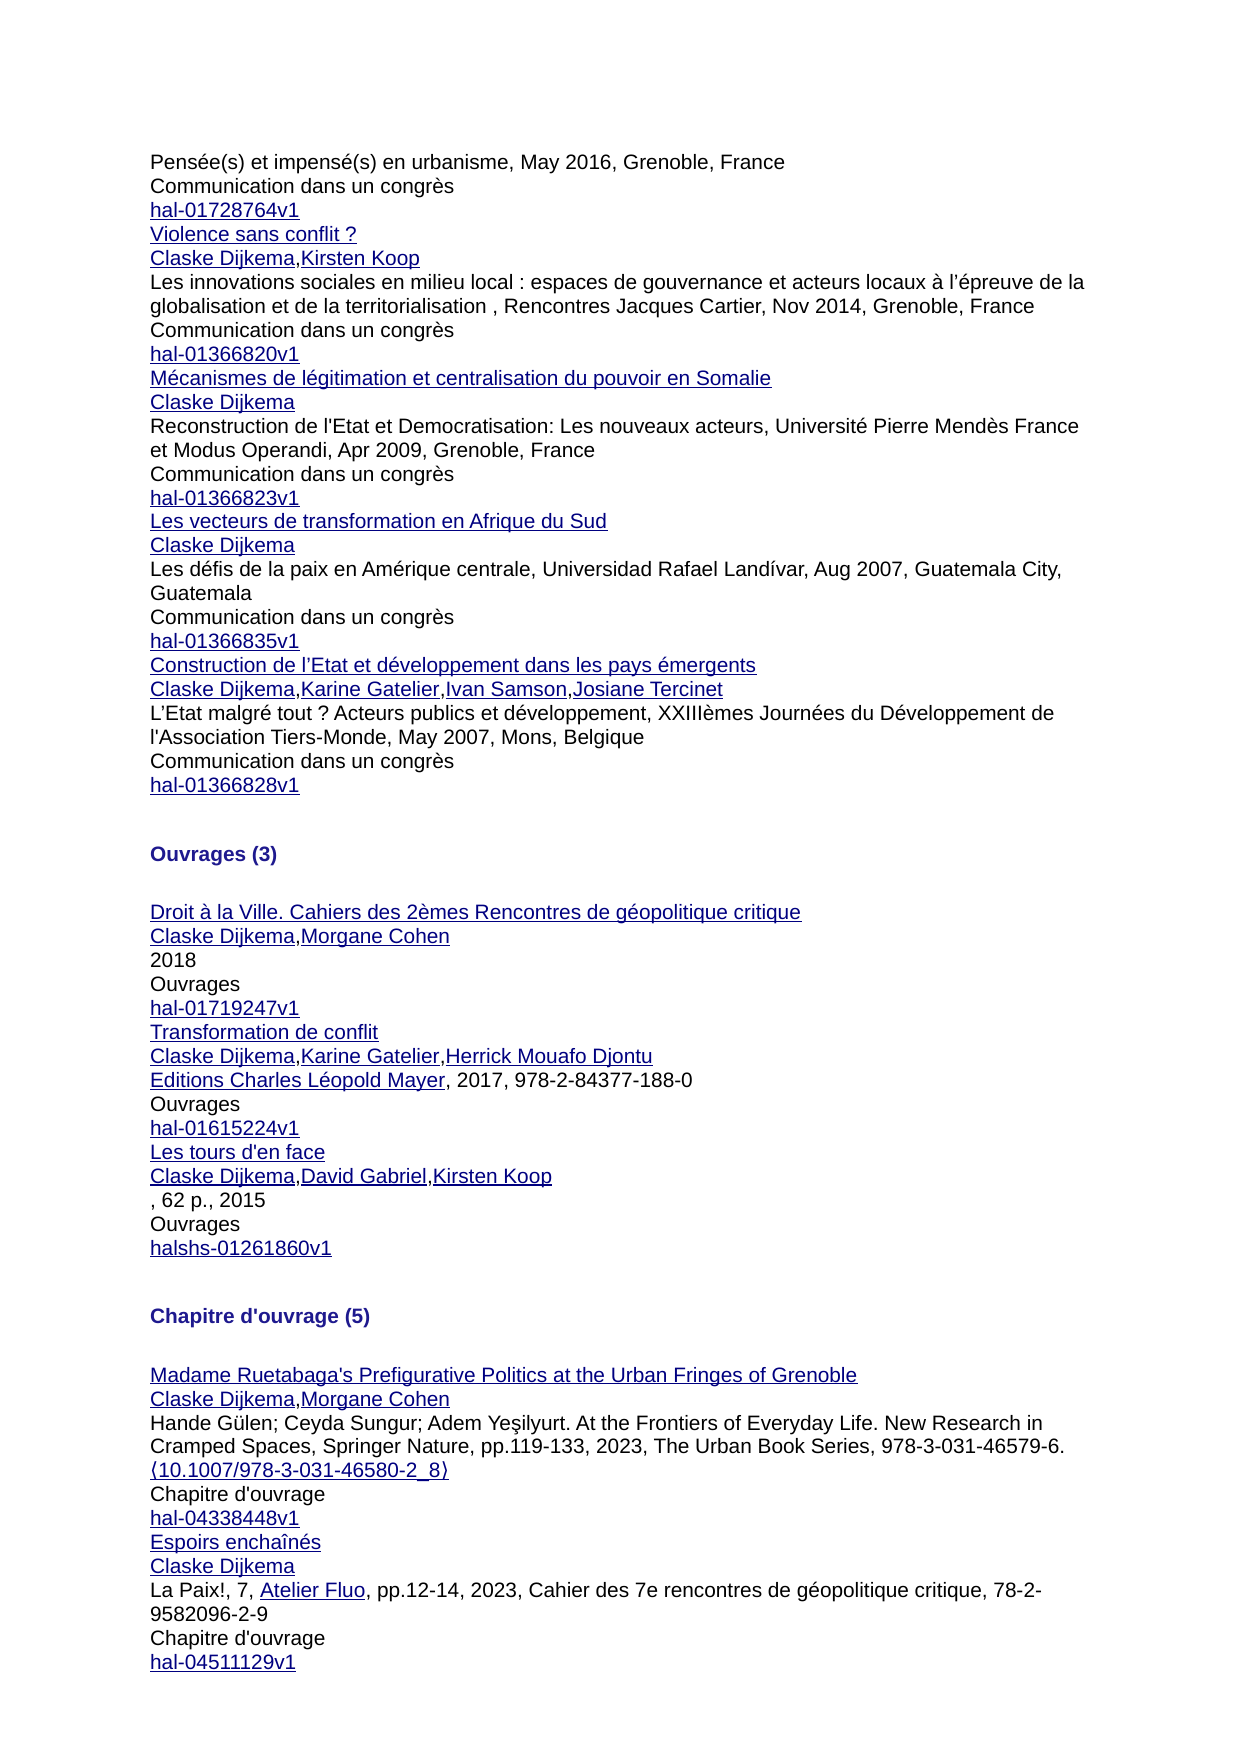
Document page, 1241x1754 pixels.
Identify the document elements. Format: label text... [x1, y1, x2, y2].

table_cell Transformation de conflit Claske Dijkema,Karine Gatelier,Herrick Mouafo Djontu Editions Charles Léopold Mayer, 2017, 978-2-84377-188-0 Ouvrages hal-01615224v1 [150, 1020, 1090, 1139]
table_cell Mécanismes de légitimation et centralisation du pouvoir en Somalie Claske Dijkema Reconstruction de l'Etat et Democratisation: Les nouveaux acteurs, Université Pierre Mendès France et Modus Operandi, Apr 2009, Grenoble, France Communication dans un congrès hal-01366823v1 [150, 366, 1090, 509]
table_cell Construction de l’Etat et développement dans les pays émergents Claske Dijkema,Karine Gatelier,Ivan Samson,Josiane Tercinet L’Etat malgré tout ? Acteurs publics et développement, XXIIIèmes Journées du Développement de l'Association Tiers-Monde, May 2007, Mons, Belgique Communication dans un congrès hal-01366828v1 [150, 653, 1090, 797]
table_cell Violence sans conflit ? Claske Dijkema,Kirsten Koop Les innovations sociales en milieu local : espaces de gouvernance et acteurs locaux à l’épreuve de la globalisation et de la territorialisation , Rencontres Jacques Cartier, Nov 2014, Grenoble, France Communication dans un congrès hal-01366820v1 [150, 222, 1090, 366]
table_cell Pensée(s) et impensé(s) en urbanisme, May 2016, Grenoble, France Communication dans un congrès hal-01728764v1 [150, 150, 1090, 222]
table_cell Espoirs enchaînés Claske Dijkema La Paix!, 7, Atelier Fluo, pp.12-14, 2023, Cahier des 7e rencontres de géopolitique critique, 78-2-9582096-2-9 Chapitre d'ouvrage hal-04511129v1 [150, 1530, 1090, 1674]
table_header Madame Ruetabaga's Prefigurative Politics at the Urban Fringes of Grenoble Claske Dijkema,Morgane Cohen Hande Gülen; Ceyda Sungur; Adem Yeşilyurt. At the Frontiers of Everyday Life. New Research in Cramped Spaces, Springer Nature, pp.119-133, 2023, The Urban Book Series, 978-3-031-46579-6. ⟨10.1007/978-3-031-46580-2_8⟩ Chapitre d'ouvrage hal-04338448v1 [150, 1363, 1090, 1530]
subtitle Ouvrages (3) [150, 842, 1090, 866]
table_cell Les vecteurs de transformation en Afrique du Sud Claske Dijkema Les défis de la paix en Amérique centrale, Universidad Rafael Landívar, Aug 2007, Guatemala City, Guatemala Communication dans un congrès hal-01366835v1 [150, 509, 1090, 653]
table_header Droit à la Ville. Cahiers des 2èmes Rencontres de géopolitique critique Claske Dijkema,Morgane Cohen 2018 Ouvrages hal-01719247v1 [150, 900, 1090, 1020]
table_cell Les tours d'en face Claske Dijkema,David Gabriel,Kirsten Koop , 62 p., 2015 Ouvrages halshs-01261860v1 [150, 1140, 1090, 1259]
subtitle Chapitre d'ouvrage (5) [150, 1304, 1090, 1328]
